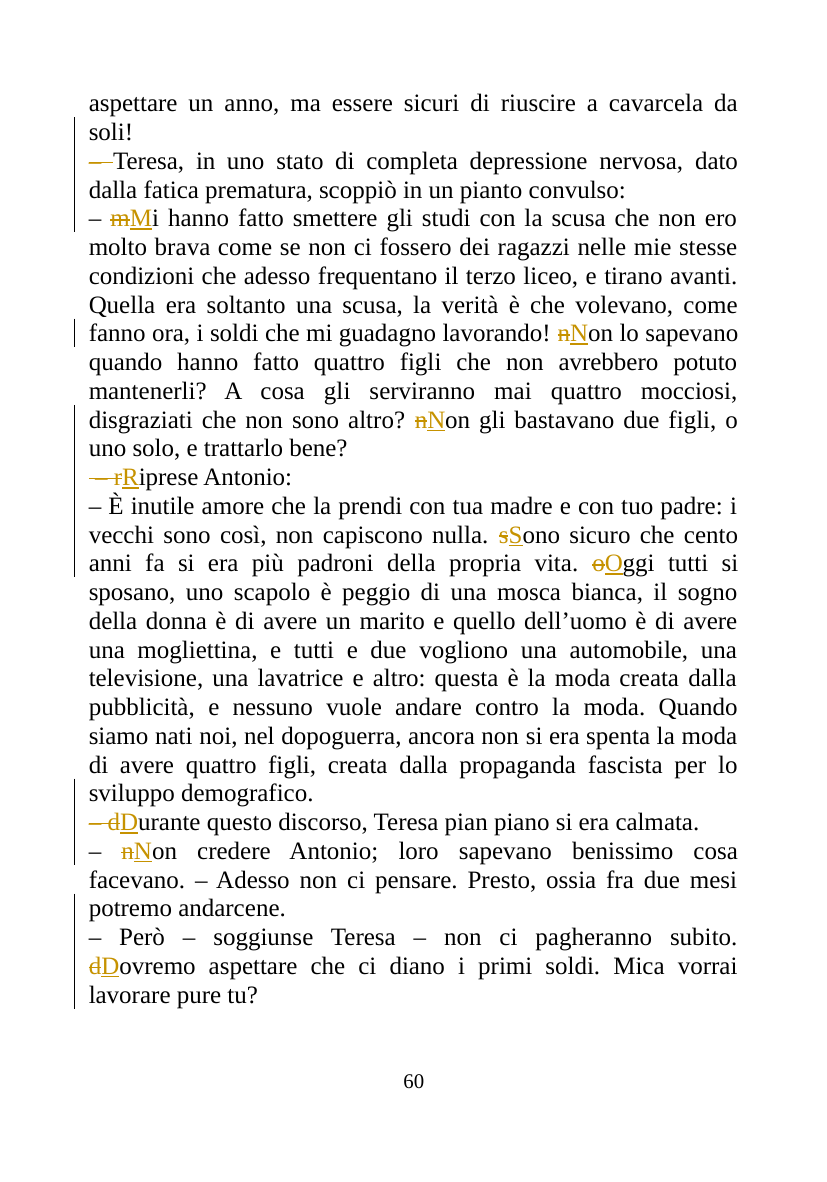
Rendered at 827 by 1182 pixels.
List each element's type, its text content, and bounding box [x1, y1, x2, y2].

list Durante questo discorso, Teresa pian piano si era calmata. [88, 807, 738, 836]
list – È inutile amore che la prendi con tua madre e con tuo padre: i vecchi sono così, non capiscono nulla. Sono sicuro che cento anni fa si era più padroni della propria vita. Oggi tutti si sposano, uno scapolo è peggio di una mosca bianca, il sogno della donna è di avere un marito e quello dell’uomo è di avere una mogliettina, e tutti e due vogliono una automobile, una televisione, una lavatrice e altro: questa è la moda creata dalla pubblicità, e nessuno vuole andare contro la moda. Quando siamo nati noi, nel dopoguerra, ancora non si era spenta la moda di avere quattro figli, creata dalla propaganda fascista per lo sviluppo demografico. [88, 491, 738, 807]
list – Però – soggiunse Teresa – non ci pagheranno subito. Dovremo aspettare che ci diano i primi soldi. Mica vorrai lavorare pure tu? [88, 922, 738, 1008]
list aspettare un anno, ma essere sicuri di riuscire a cavarcela da soli! [88, 88, 738, 146]
list – Mi hanno fatto smettere gli studi con la scusa che non ero molto brava come se non ci fossero dei ragazzi nelle mie stesse condizioni che adesso frequentano il terzo liceo, e tirano avanti. Quella era soltanto una scusa, la verità è che volevano, come fanno ora, i soldi che mi guadagno lavorando! Non lo sapevano quando hanno fatto quattro figli che non avrebbero potuto mantenerli? A cosa gli serviranno mai quattro mocciosi, disgraziati che non sono altro? Non gli bastavano due figli, o uno solo, e trattarlo bene? [88, 203, 738, 462]
list – Non credere Antonio; loro sapevano benissimo cosa facevano. – Adesso non ci pensare. Presto, ossia fra due mesi potremo andarcene. [88, 836, 738, 922]
list Teresa, in uno stato di completa depressione nervosa, dato dalla fatica prematura, scoppiò in un pianto convulso: [88, 146, 738, 203]
list Riprese Antonio: [88, 462, 738, 491]
